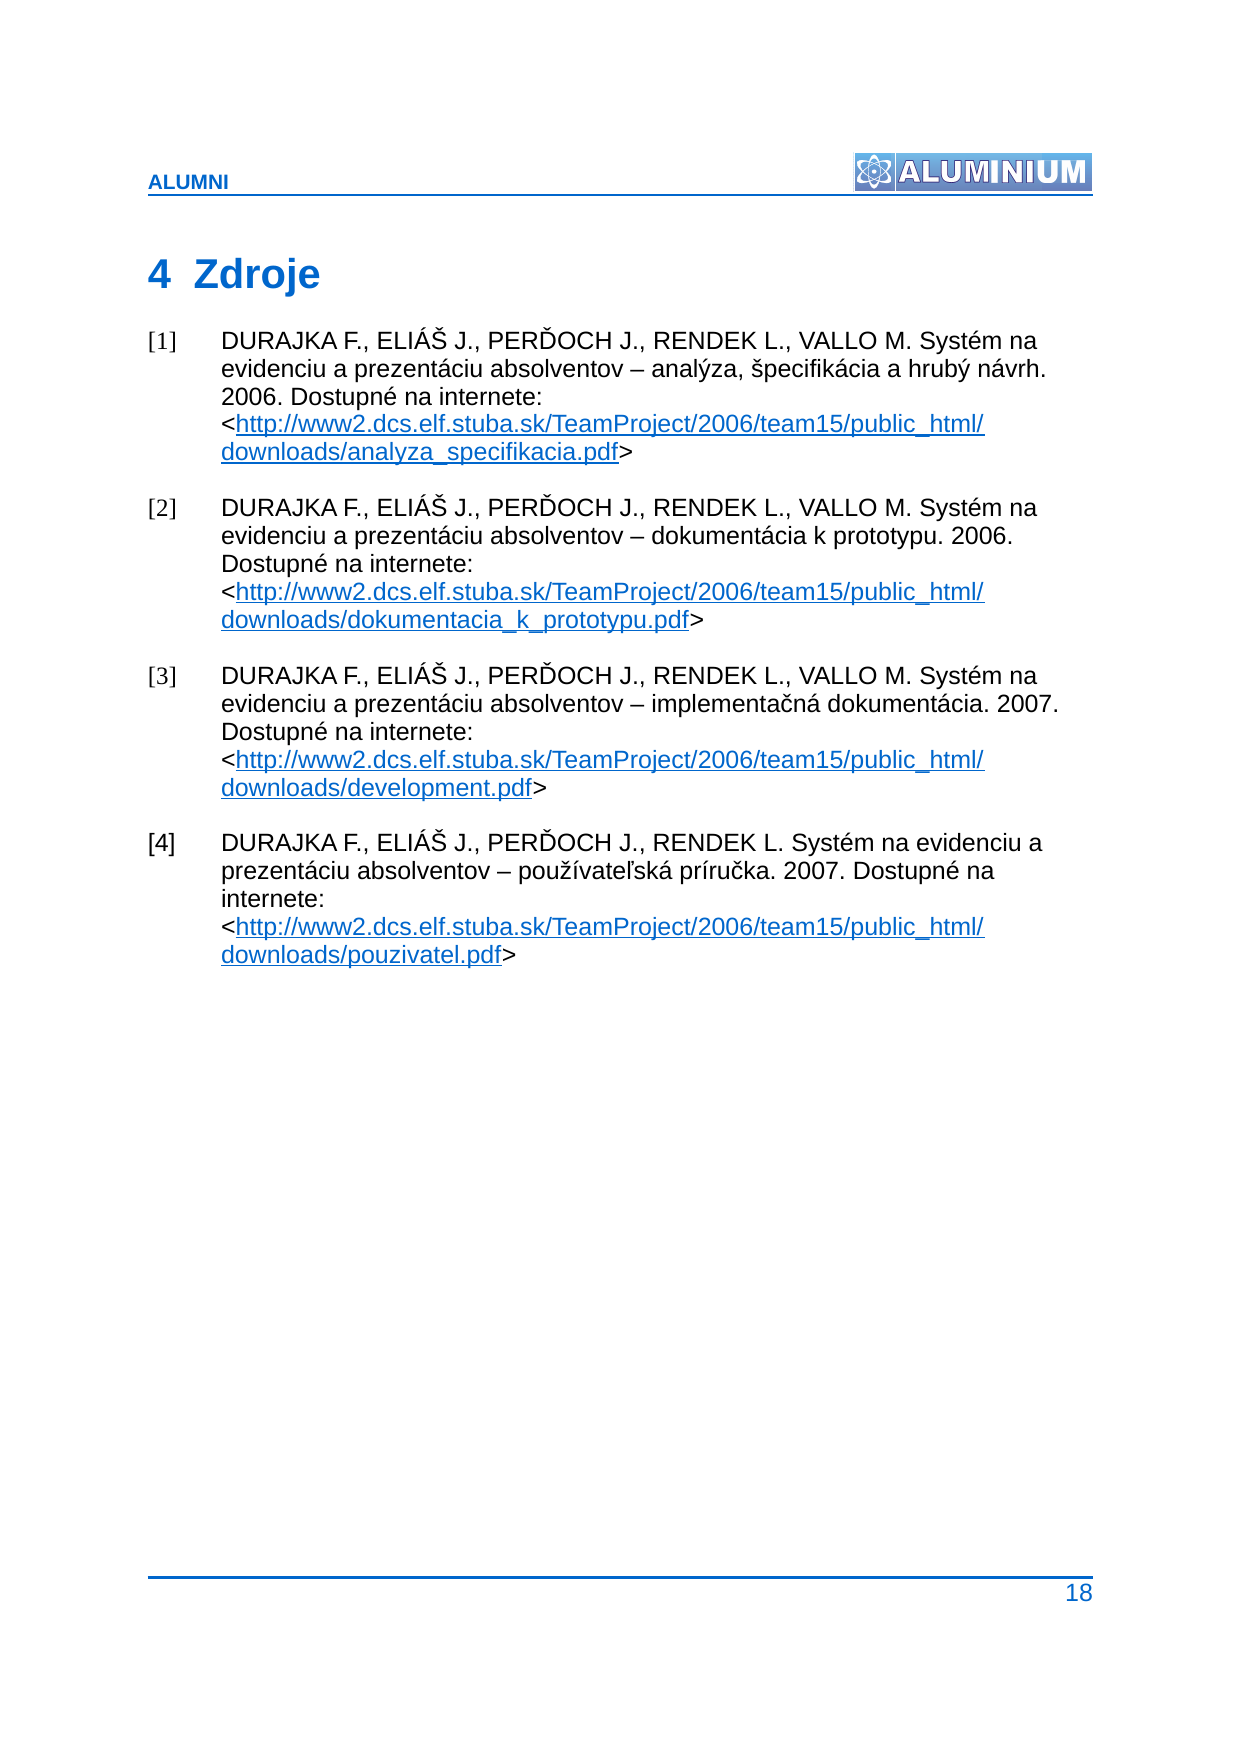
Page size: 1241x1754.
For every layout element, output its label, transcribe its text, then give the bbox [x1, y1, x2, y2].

list DURAJKA F., ELIÁŠ J., PERĎOCH J., RENDEK L., VALLO M. Systém na evidenciu a prezentáciu absolventov – analýza, špecifikácia a hrubý návrh. 2006. Dostupné na internete: <http://www2.dcs.elf.stuba.sk/TeamProject/2006/team15/public_html/downloads/analyza_specifikacia.pdf> [148, 326, 1093, 466]
subtitle Zdroje [148, 250, 1093, 297]
list DURAJKA F., ELIÁŠ J., PERĎOCH J., RENDEK L. Systém na evidenciu a prezentáciu absolventov – používateľská príručka. 2007. Dostupné na internete: <http://www2.dcs.elf.stuba.sk/TeamProject/2006/team15/public_html/downloads/pouzivatel.pdf> [148, 829, 1093, 969]
list DURAJKA F., ELIÁŠ J., PERĎOCH J., RENDEK L., VALLO M. Systém na evidenciu a prezentáciu absolventov – dokumentácia k prototypu. 2006. Dostupné na internete: <http://www2.dcs.elf.stuba.sk/TeamProject/2006/team15/public_html/downloads/dokumentacia_k_prototypu.pdf> [148, 494, 1093, 634]
list DURAJKA F., ELIÁŠ J., PERĎOCH J., RENDEK L., VALLO M. Systém na evidenciu a prezentáciu absolventov – implementačná dokumentácia. 2007. Dostupné na internete: <http://www2.dcs.elf.stuba.sk/TeamProject/2006/team15/public_html/downloads/development.pdf> [148, 662, 1093, 829]
